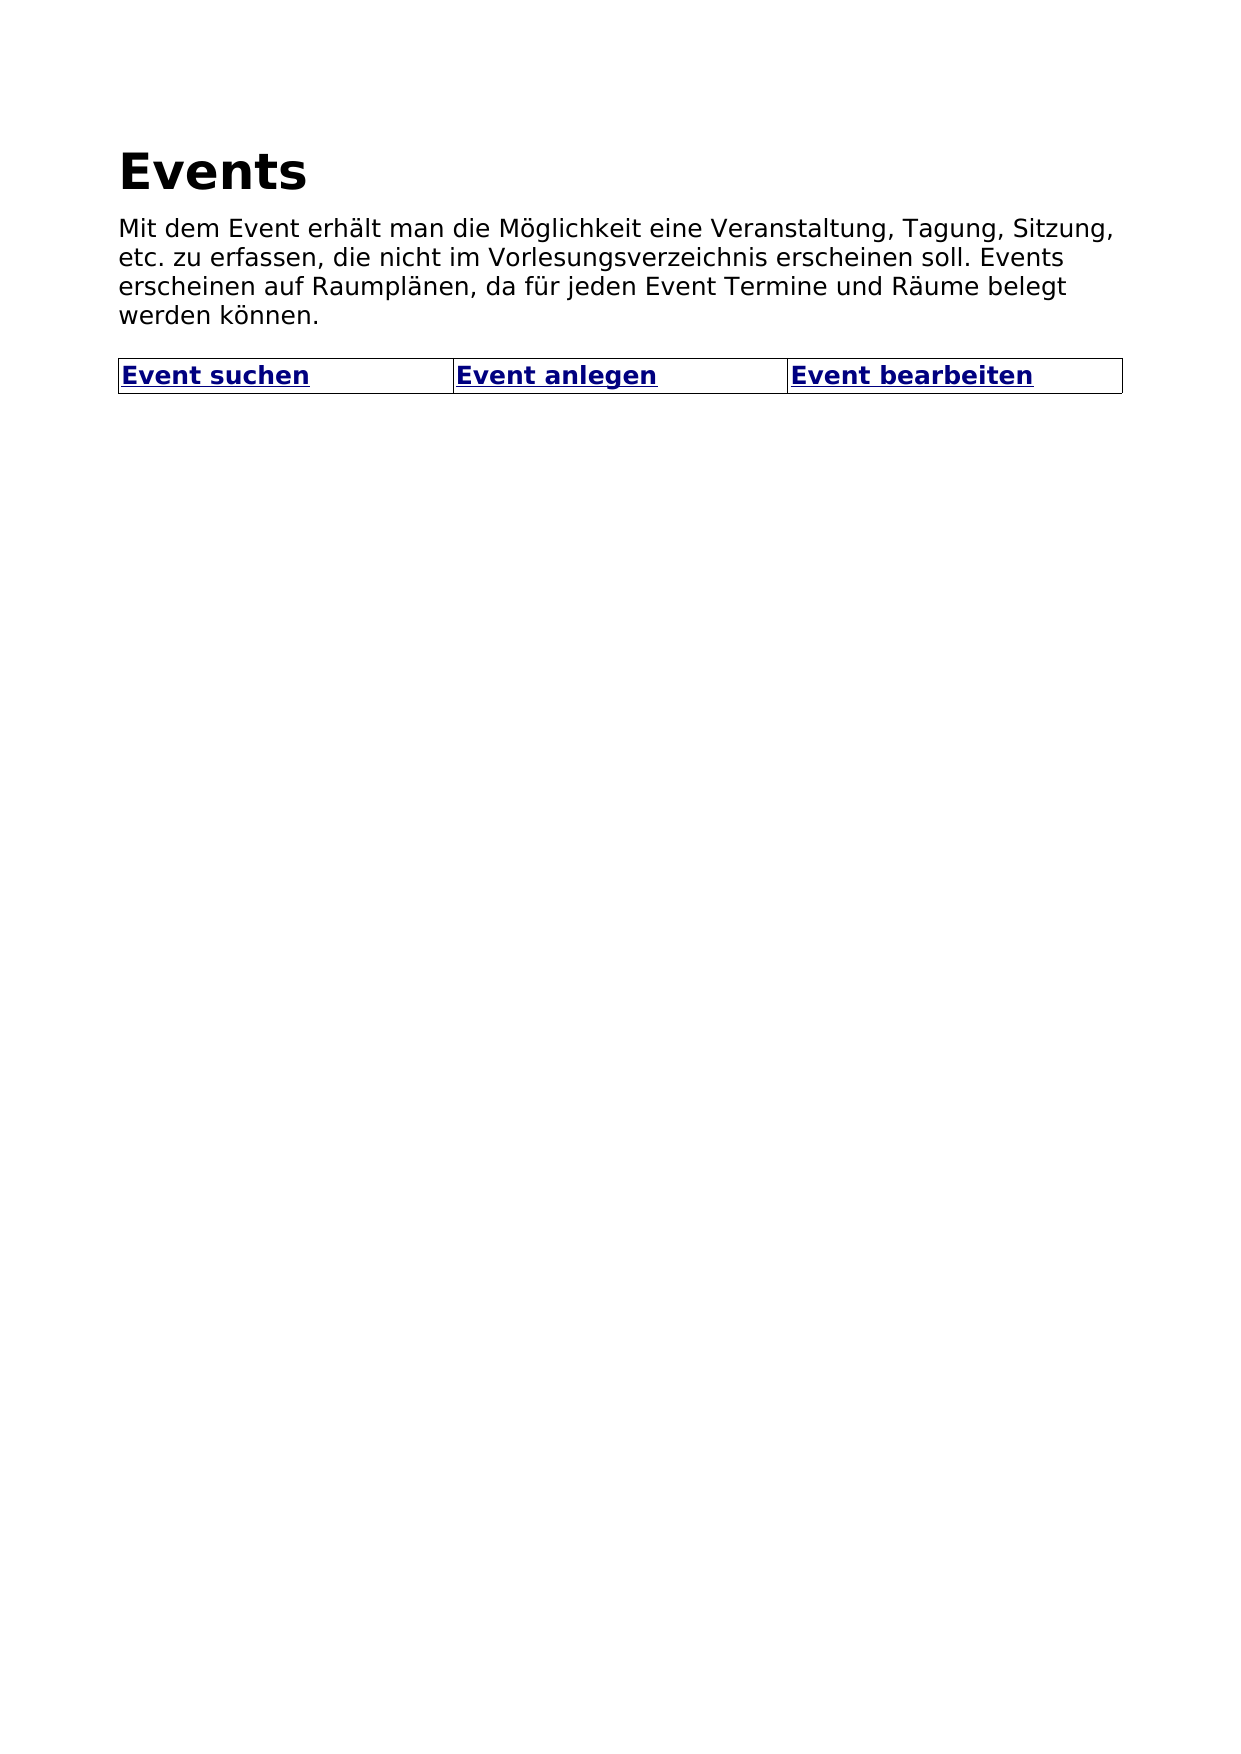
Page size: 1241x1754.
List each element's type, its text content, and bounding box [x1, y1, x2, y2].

text Mit dem Event erhält man die Möglichkeit eine Veranstaltung, Tagung, Sitzung, etc. zu erfassen, die nicht im Vorlesungsverzeichnis erscheinen soll. Events erscheinen auf Raumplänen, da für jeden Event Termine und Räume belegt werden können. [118, 214, 1122, 331]
subtitle Events [118, 143, 1122, 201]
table_header Event suchen [119, 359, 453, 393]
table_header Event bearbeiten [788, 359, 1122, 393]
table_header Event anlegen [454, 359, 787, 393]
